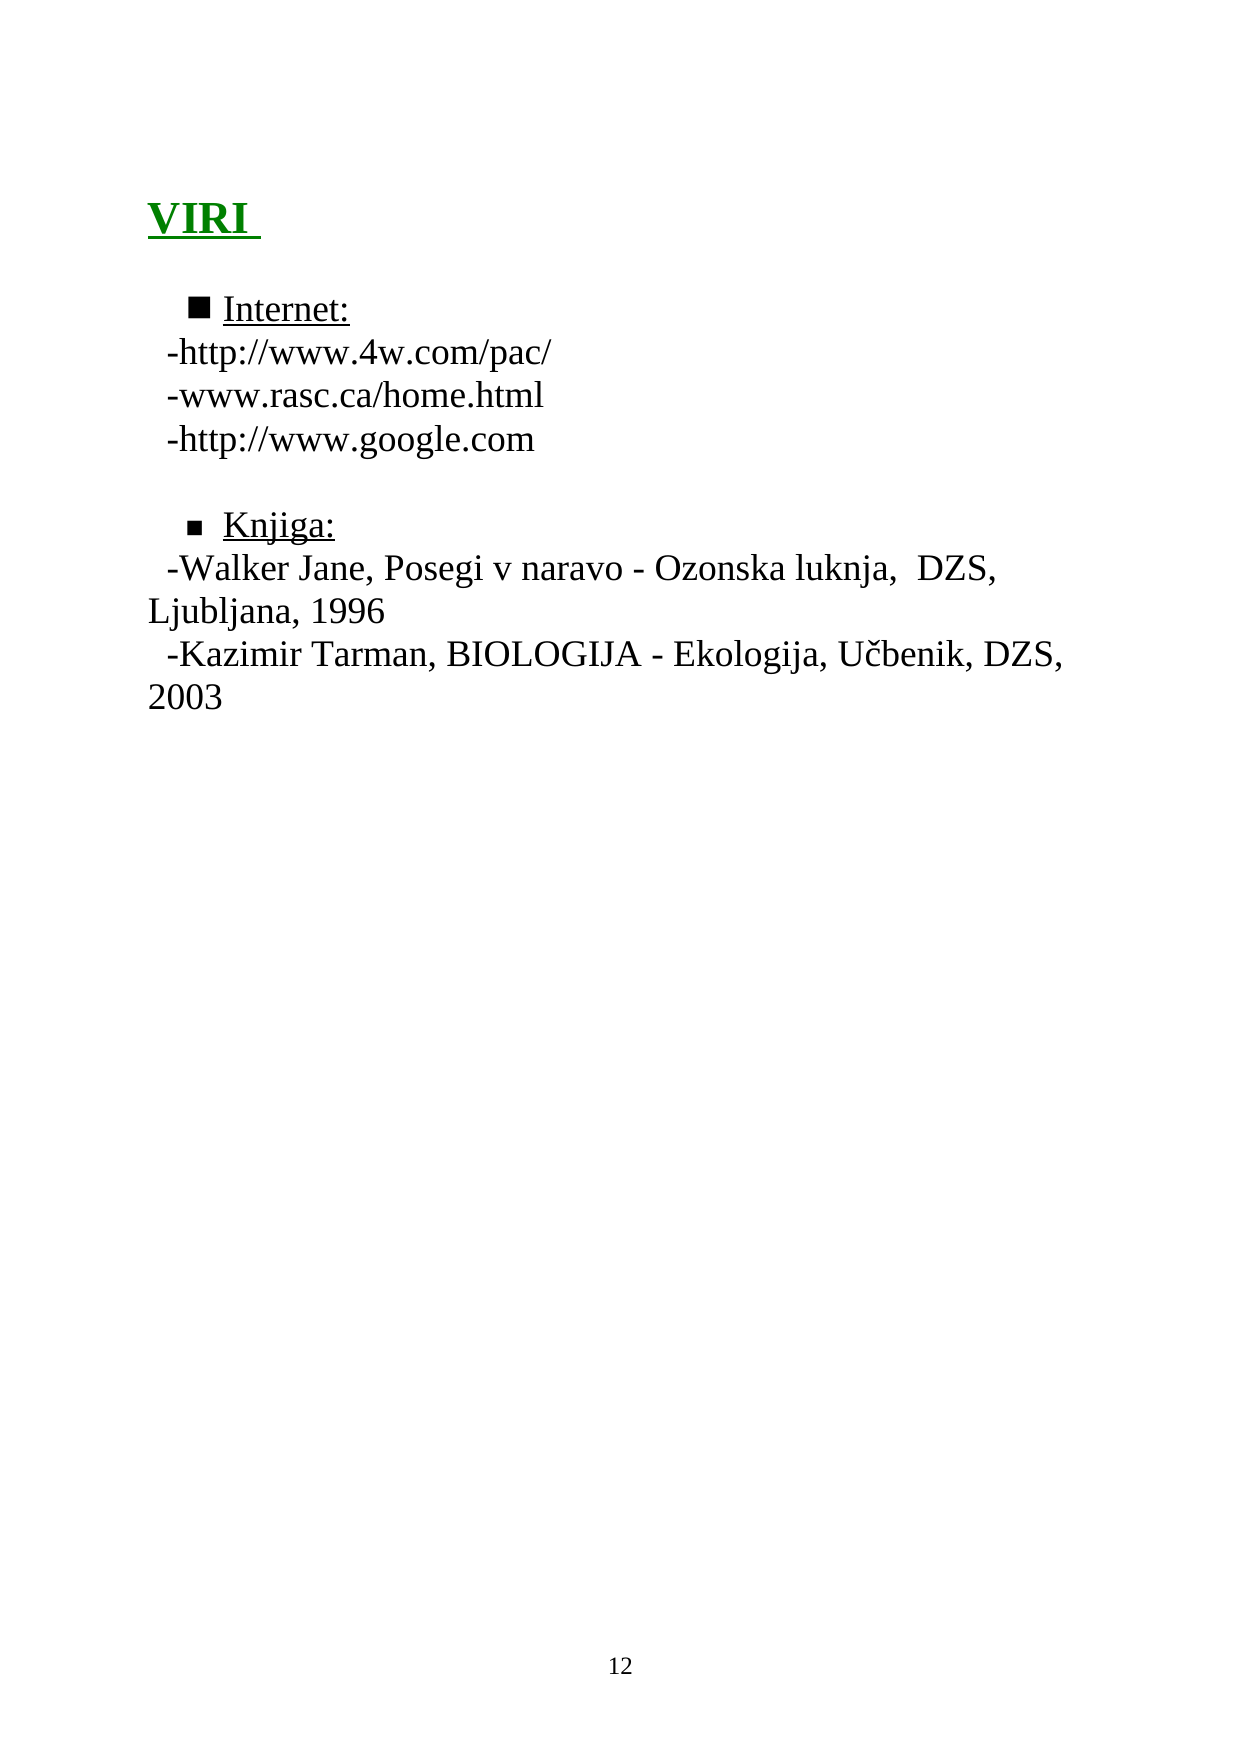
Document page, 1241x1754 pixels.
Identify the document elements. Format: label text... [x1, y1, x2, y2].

text VIRI [148, 191, 1093, 243]
text -Kazimir Tarman, BIOLOGIJA - Ekologija, Učbenik, DZS, 2003 [148, 632, 1093, 718]
text -www.rasc.ca/home.html [148, 373, 1093, 416]
text -http://www.4w.com/pac/ [148, 330, 1093, 373]
list Knjiga: [185, 502, 1093, 545]
text -Walker Jane, Posegi v naravo - Ozonska luknja, DZS, Ljubljana, 1996 [148, 545, 1093, 632]
text -http://www.google.com [148, 416, 1093, 459]
list Internet: [185, 287, 1093, 330]
